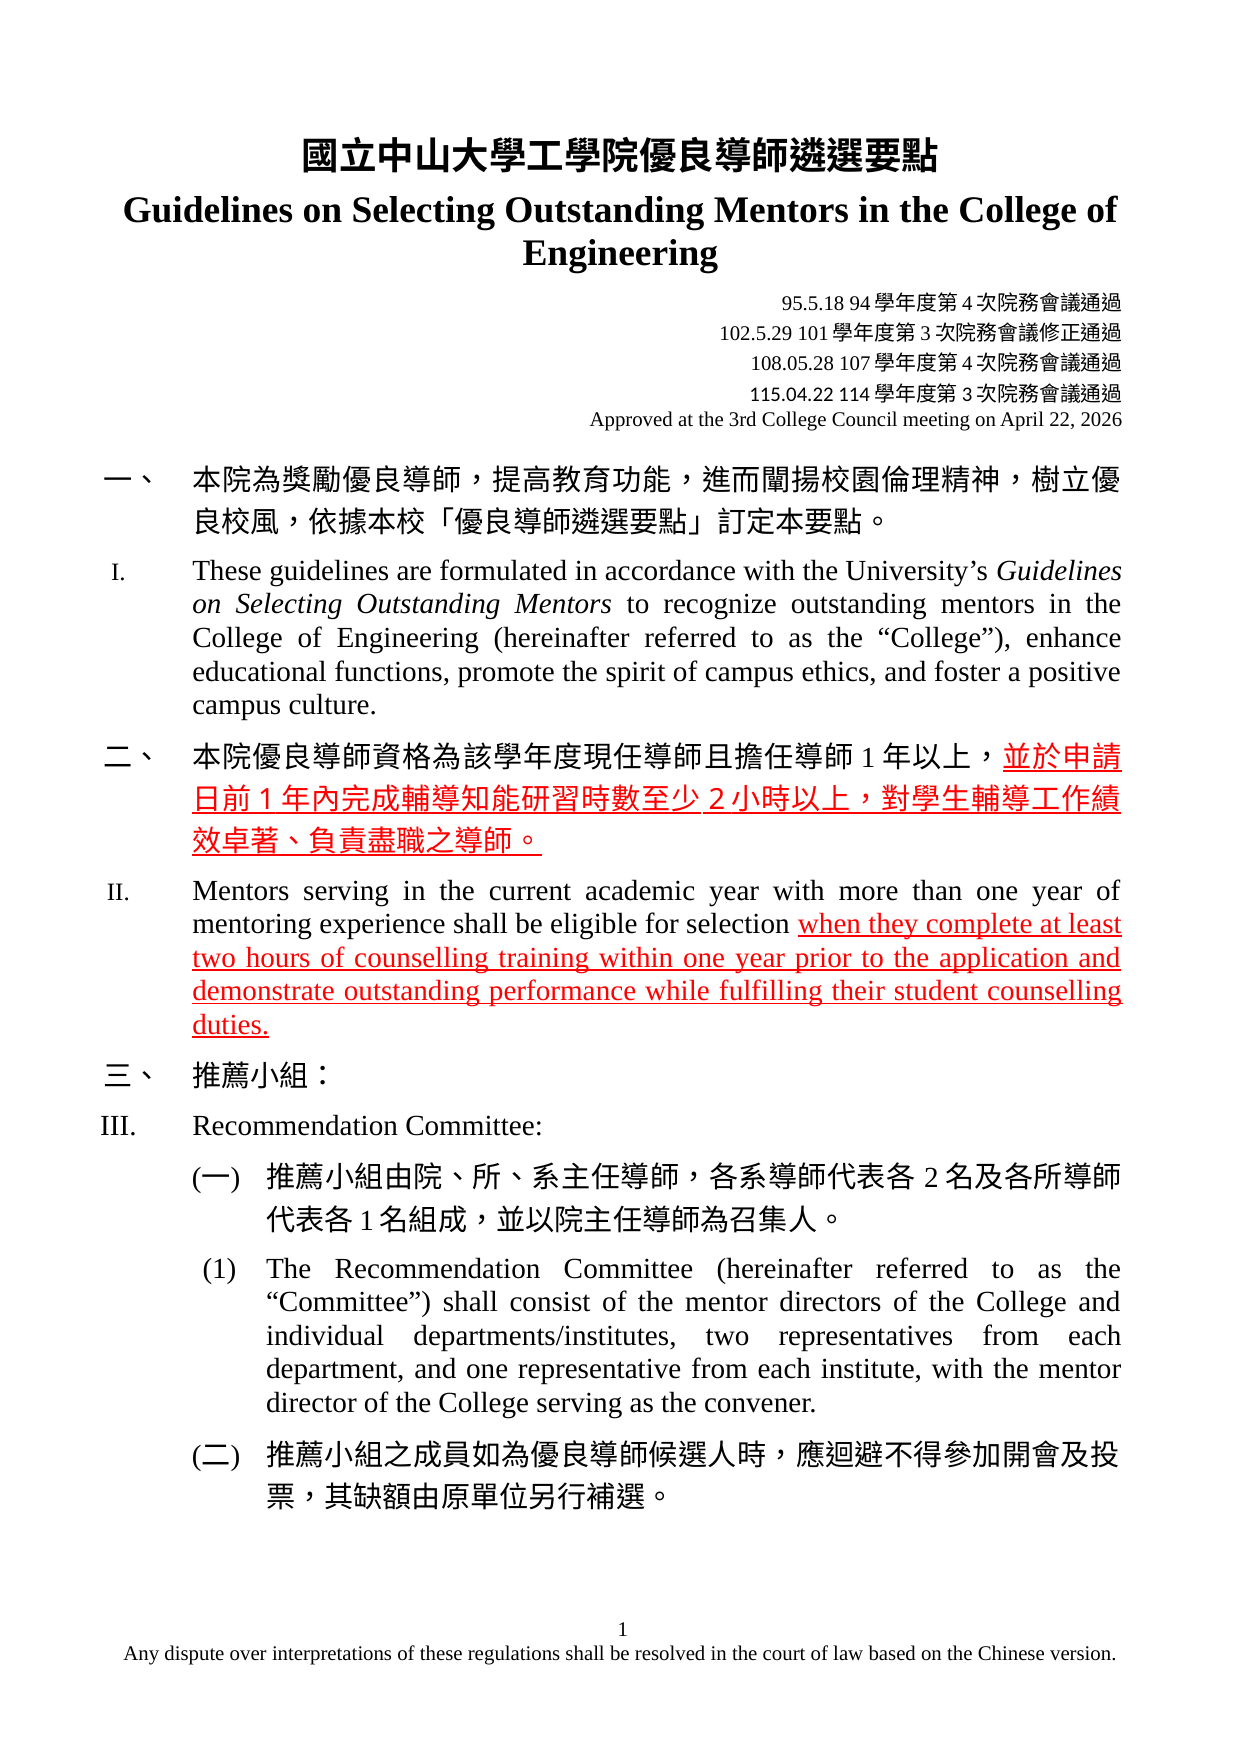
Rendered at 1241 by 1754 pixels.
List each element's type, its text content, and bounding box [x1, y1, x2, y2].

text Approved at the 3rd College Council meeting on April 22, 2026 [118, 407, 1122, 431]
list 本院為獎勵優良導師，提高教育功能，進而闡揚校園倫理精神，樹立優良校風，依據本校「優良導師遴選要點」訂定本要點。 [103, 456, 1122, 541]
text Guidelines on Selecting Outstanding Mentors in the College of Engineering [118, 187, 1122, 274]
text 115.04.22 114學年度第3次院務會議通過 [118, 377, 1122, 407]
list Recommendation Committee: [118, 1108, 1122, 1141]
text 108.05.28 107學年度第4次院務會議通過 [118, 347, 1122, 377]
list The Recommendation Committee (hereinafter referred to as the “Committee”) shall consist of the mentor directors of the College and individual departments/institutes, two representatives from each department, and one representative from each institute, with the mentor director of the College serving as the convener. [236, 1251, 1122, 1419]
text 國立中山大學工學院優良導師遴選要點 [118, 126, 1122, 180]
text 102.5.29 101學年度第3次院務會議修正通過 [118, 316, 1122, 347]
list Mentors serving in the current academic year with more than one year of mentoring experience shall be eligible for selection when they complete at least two hours of counselling training within one year prior to the application and demonstrate outstanding performance while fulfilling their student counselling duties. [118, 873, 1122, 1041]
list 推薦小組之成員如為優良導師候選人時，應迴避不得參加開會及投票，其缺額由原單位另行補選。 [216, 1431, 1122, 1516]
list These guidelines are formulated in accordance with the University’s Guidelines on Selecting Outstanding Mentors to recognize outstanding mentors in the College of Engineering (hereinafter referred to as the “College”), enhance educational functions, promote the spirit of campus ethics, and foster a positive campus culture. [118, 553, 1122, 721]
text 95.5.18 94學年度第4次院務會議通過 [118, 286, 1122, 316]
list 推薦小組由院、所、系主任導師，各系導師代表各2名及各所導師代表各1名組成，並以院主任導師為召集人。 [216, 1154, 1122, 1238]
list 推薦小組： [103, 1053, 1122, 1095]
list 本院優良導師資格為該學年度現任導師且擔任導師1年以上，並於申請日前1年內完成輔導知能研習時數至少2小時以上，對學生輔導工作績效卓著、負責盡職之導師。 [103, 733, 1122, 860]
